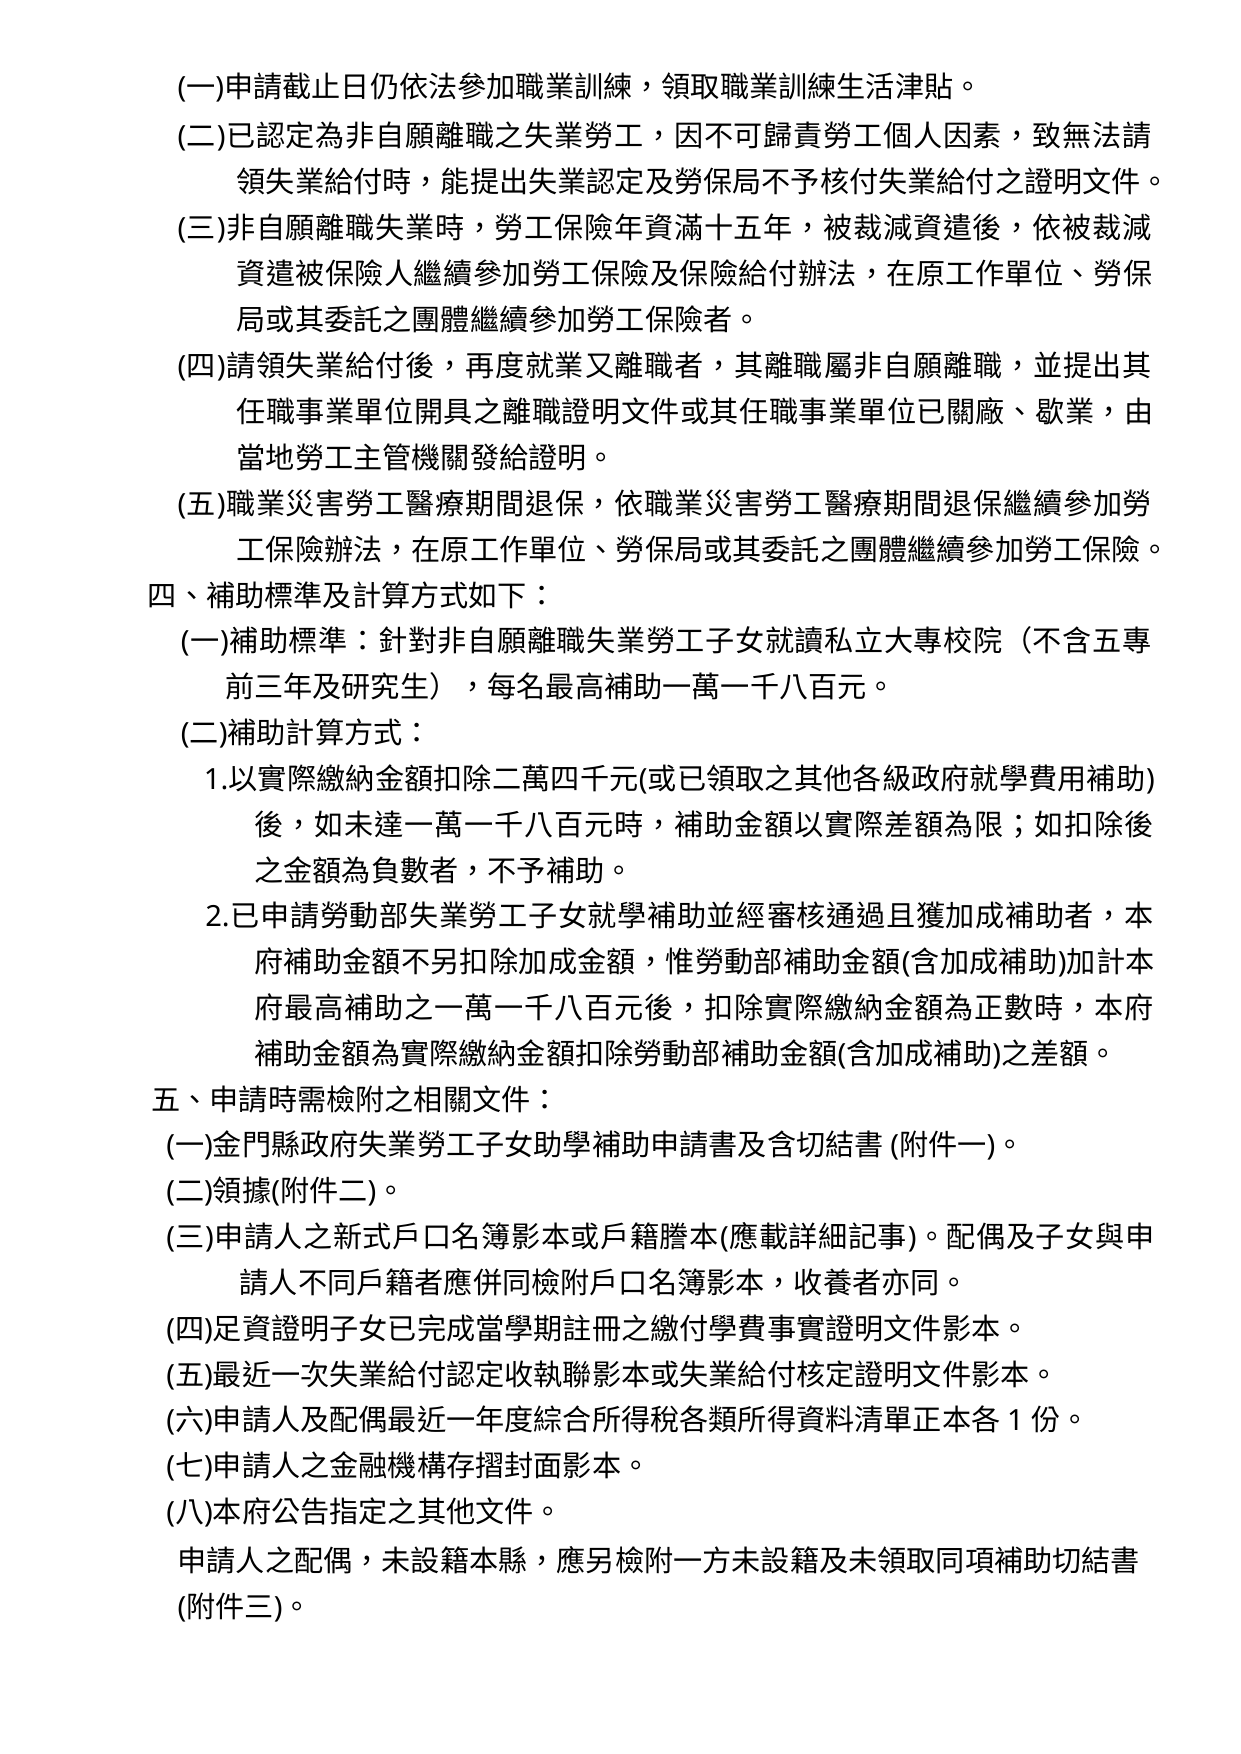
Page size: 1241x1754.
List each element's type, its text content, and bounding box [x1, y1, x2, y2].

text (六)申請人及配偶最近一年度綜合所得稅各類所得資料清單正本各 1 份。 [166, 1393, 1155, 1439]
text (一)金門縣政府失業勞工子女助學補助申請書及含切結書 (附件一)。 [166, 1118, 1155, 1164]
text 五、申請時需檢附之相關文件： [151, 1073, 1155, 1118]
text (五)職業災害勞工醫療期間退保，依職業災害勞工醫療期間退保繼續參加勞工保險辦法，在原工作單位、勞保局或其委託之團體繼續參加勞工保險。 [177, 477, 1154, 568]
text (四)足資證明子女已完成當學期註冊之繳付學費事實證明文件影本。 [166, 1302, 1155, 1348]
text (七)申請人之金融機構存摺封面影本。 [166, 1439, 1155, 1485]
text 四、補助標準及計算方式如下： [148, 568, 1198, 614]
text (一)申請截止日仍依法參加職業訓練，領取職業訓練生活津貼。 [177, 60, 1198, 106]
text (三)非自願離職失業時，勞工保險年資滿十五年，被裁減資遣後，依被裁減資遣被保險人繼續參加勞工保險及保險給付辦法，在原工作單位、勞保局或其委託之團體繼續參加勞工保險者。 [177, 201, 1154, 339]
text (八)本府公告指定之其他文件。 [166, 1485, 1155, 1531]
text (五)最近一次失業給付認定收執聯影本或失業給付核定證明文件影本。 [166, 1348, 1155, 1393]
text (三)申請人之新式戶口名簿影本或戶籍謄本(應載詳細記事)。配偶及子女與申請人不同戶籍者應併同檢附戶口名簿影本，收養者亦同。 [166, 1210, 1155, 1302]
text (二)補助計算方式： [181, 706, 1155, 752]
text 2.已申請勞動部失業勞工子女就學補助並經審核通過且獲加成補助者，本府補助金額不另扣除加成金額，惟勞動部補助金額(含加成補助)加計本府最高補助之一萬一千八百元後，扣除實際繳納金額為正數時，本府補助金額為實際繳納金額扣除勞動部補助金額(含加成補助)之差額。 [181, 889, 1155, 1073]
text (二)領據(附件二)。 [166, 1164, 1155, 1210]
text (二)已認定為非自願離職之失業勞工，因不可歸責勞工個人因素，致無法請領失業給付時，能提出失業認定及勞保局不予核付失業給付之證明文件。 [177, 109, 1154, 201]
text (一)補助標準：針對非自願離職失業勞工子女就讀私立大專校院（不含五專前三年及研究生），每名最高補助一萬一千八百元。 [181, 614, 1155, 706]
text 申請人之配偶，未設籍本縣，應另檢附一方未設籍及未領取同項補助切結書(附件三)。 [177, 1534, 1140, 1626]
text 1.以實際繳納金額扣除二萬四千元(或已領取之其他各級政府就學費用補助)後，如未達一萬一千八百元時，補助金額以實際差額為限；如扣除後之金額為負數者，不予補助。 [181, 752, 1155, 889]
text (四)請領失業給付後，再度就業又離職者，其離職屬非自願離職，並提出其任職事業單位開具之離職證明文件或其任職事業單位已關廠、歇業，由當地勞工主管機關發給證明。 [177, 339, 1154, 477]
